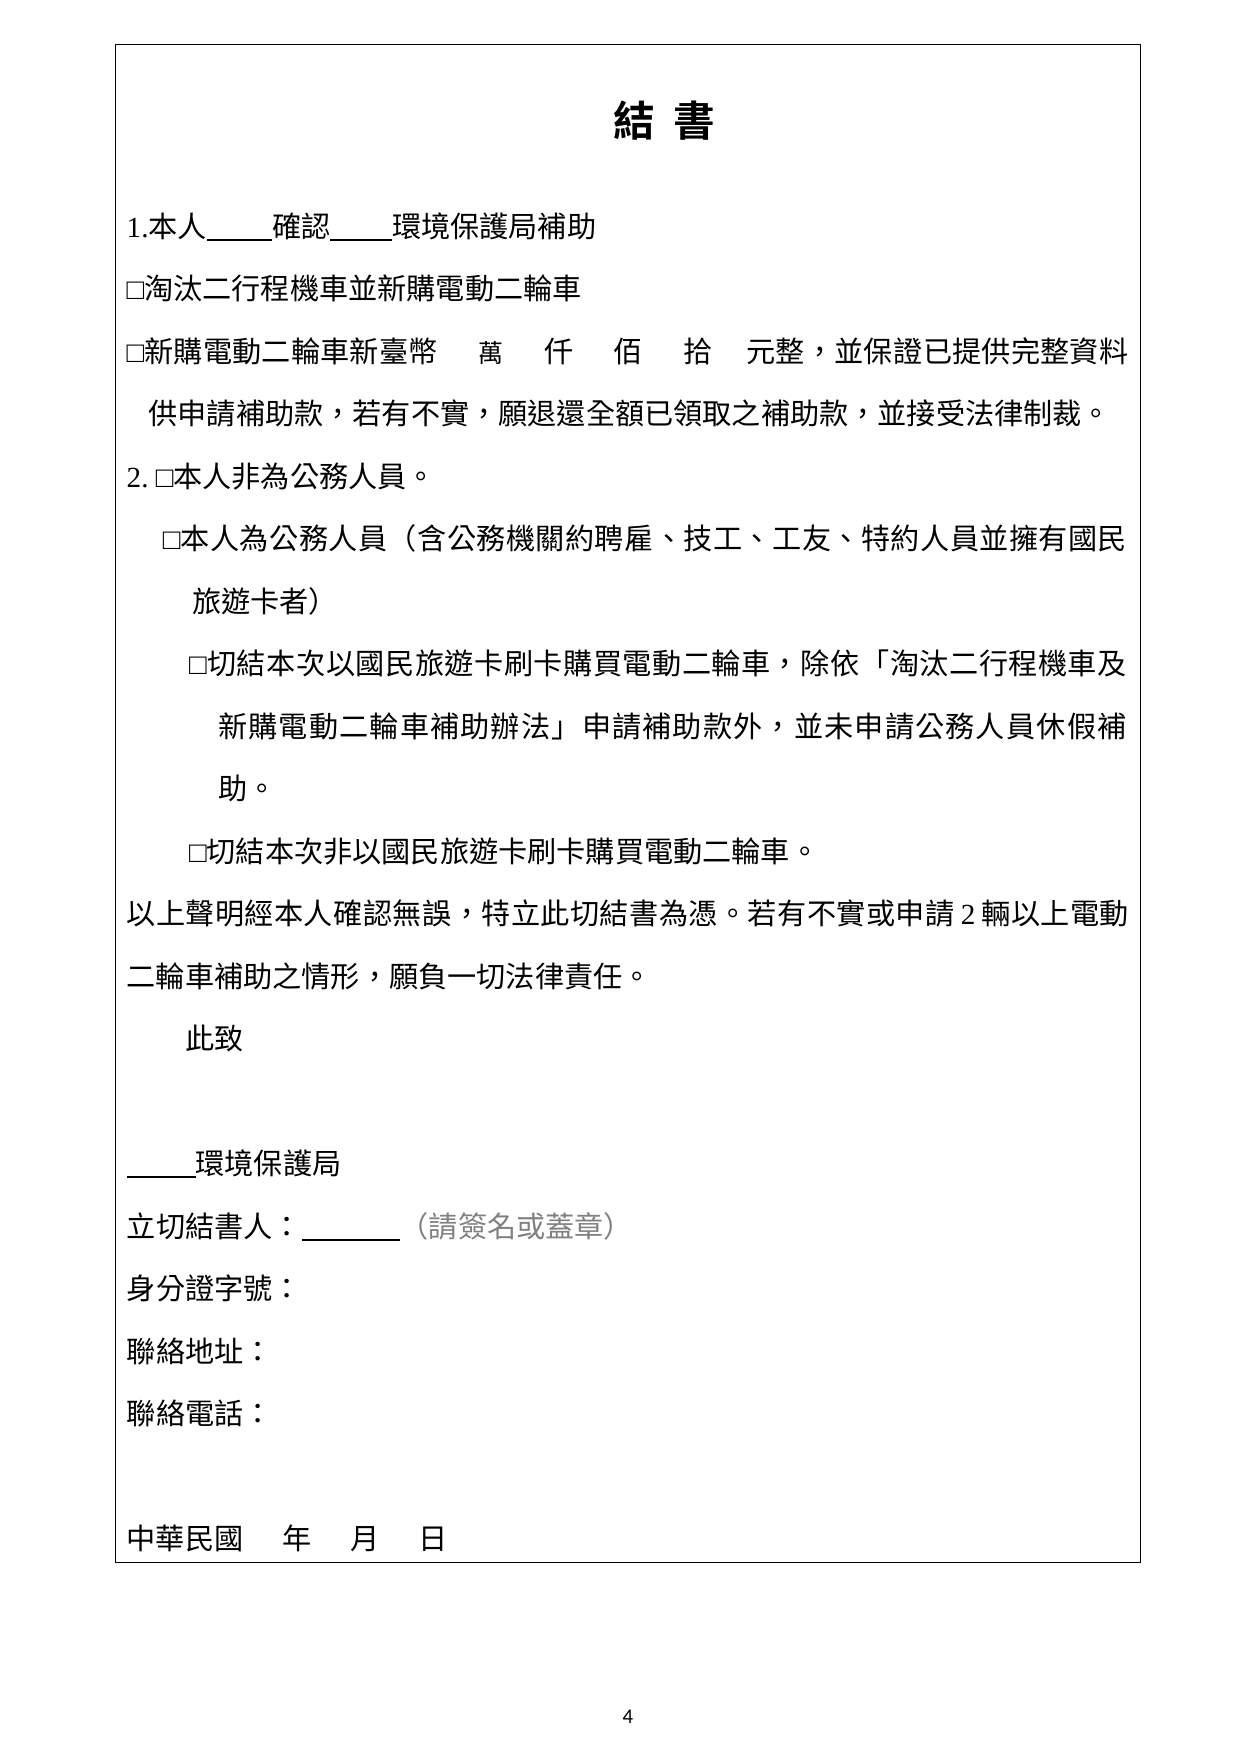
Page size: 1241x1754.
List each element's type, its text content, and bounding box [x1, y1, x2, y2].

table_header 結 書 1.本人 確認 環境保護局補助 □淘汰二行程機車並新購電動二輪車 □新購電動二輪車新臺幣 萬 仟 佰 拾 元整，並保證已提供完整資料供申請補助款，若有不實，願退還全額已領取之補助款，並接受法律制裁。 2. □本人非為公務人員。 □本人為公務人員（含公務機關約聘雇、技工、工友、特約人員並擁有國民旅遊卡者） □切結本次以國民旅遊卡刷卡購買電動二輪車，除依「淘汰二行程機車及新購電動二輪車補助辦法」申請補助款外，並未申請公務人員休假補助。 □切結本次非以國民旅遊卡刷卡購買電動二輪車。 以上聲明經本人確認無誤，特立此切結書為憑。若有不實或申請2輛以上電動二輪車補助之情形，願負一切法律責任。 此致 環境保護局 立切結書人： （請簽名或蓋章） 身分證字號： 聯絡地址： 聯絡電話： 中華民國 年 月 日 [116, 45, 1140, 1562]
